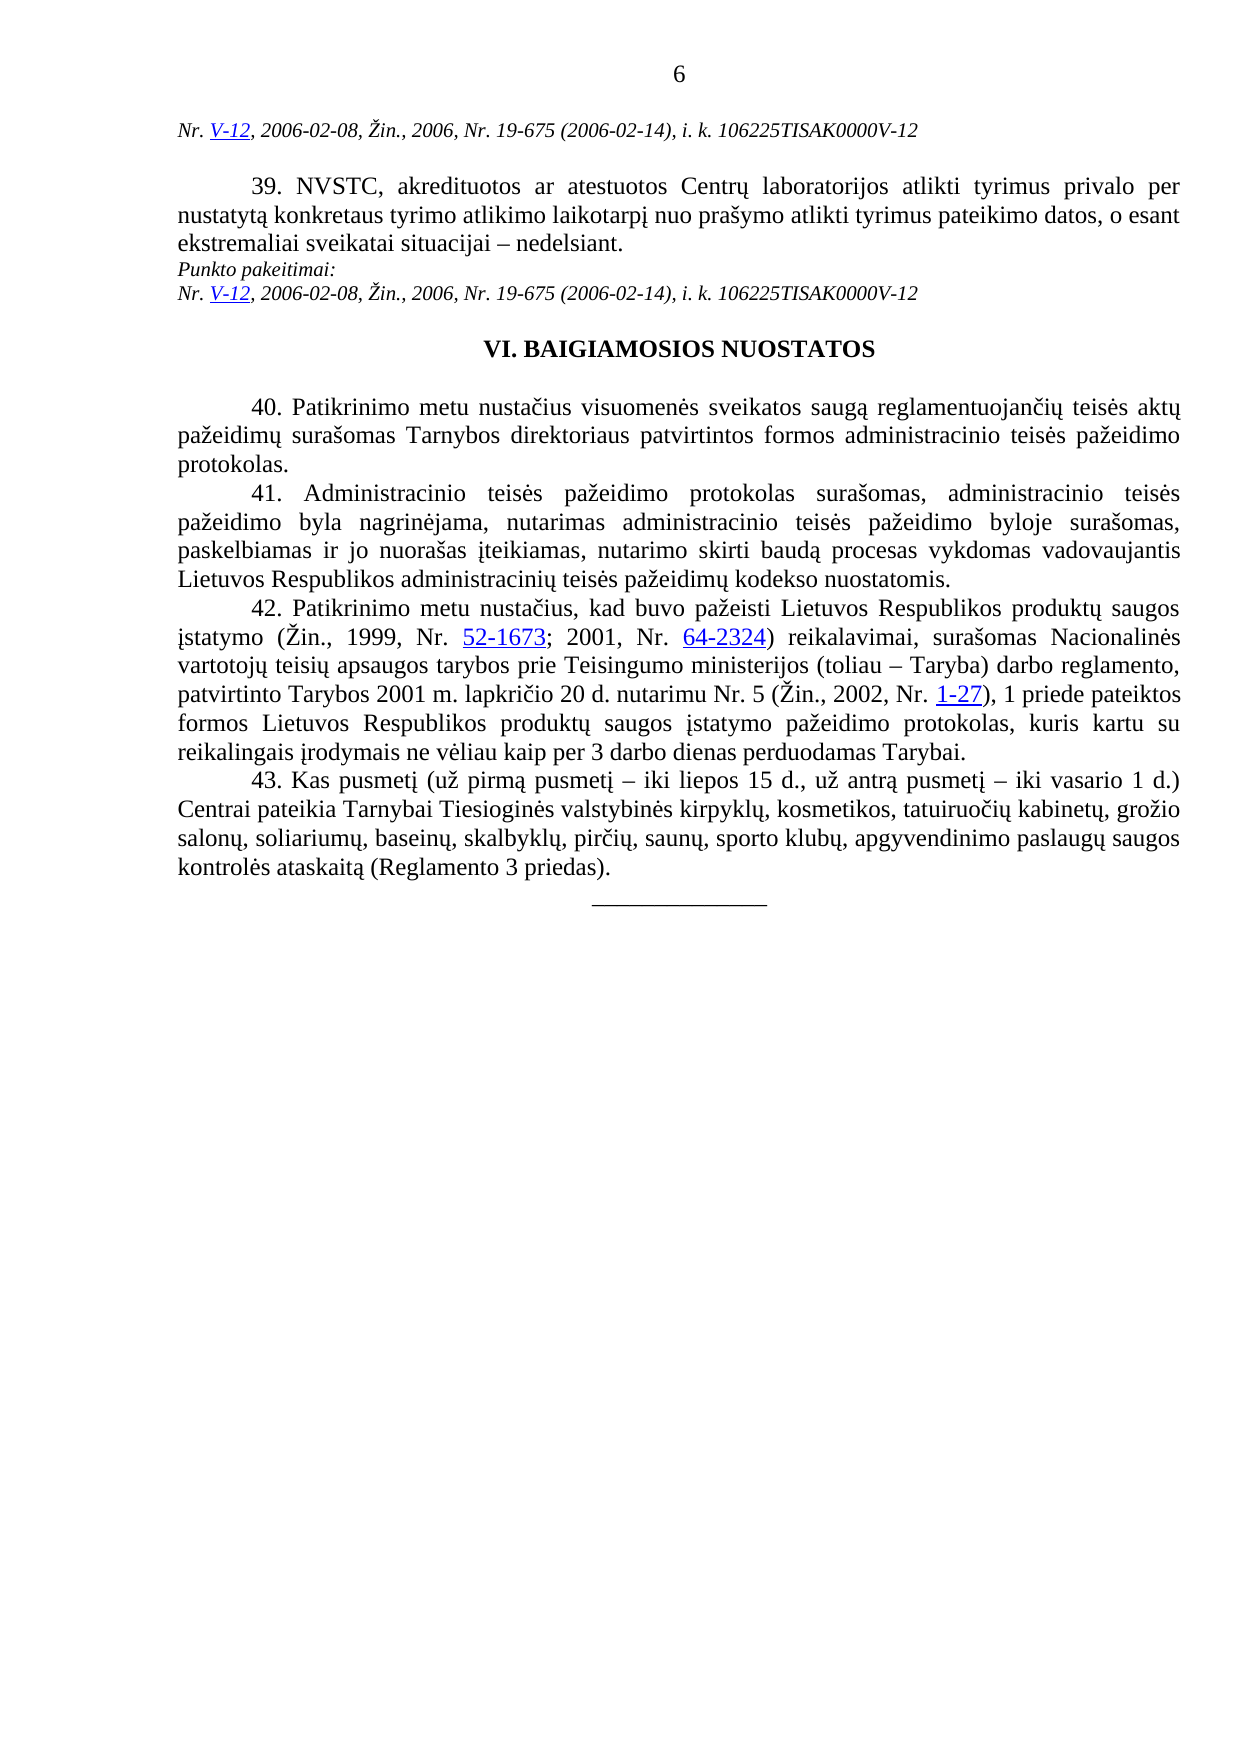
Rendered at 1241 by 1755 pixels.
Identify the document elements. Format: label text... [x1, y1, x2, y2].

text 39. NVSTC, akredituotos ar atestuotos Centrų laboratorijos atlikti tyrimus privalo per nustatytą konkretaus tyrimo atlikimo laikotarpį nuo prašymo atlikti tyrimus pateikimo datos, o esant ekstremaliai sveikatai situacijai – nedelsiant. [177, 171, 1181, 257]
text VI. BAIGIAMOSIOS NUOSTATOS [177, 334, 1181, 363]
text 43. Kas pusmetį (už pirmą pusmetį – iki liepos 15 d., už antrą pusmetį – iki vasario 1 d.) Centrai pateikia Tarnybai Tiesioginės valstybinės kirpyklų, kosmetikos, tatuiruočių kabinetų, grožio salonų, soliariumų, baseinų, skalbyklų, pirčių, saunų, sporto klubų, apgyvendinimo paslaugų saugos kontrolės ataskaitą (Reglamento 3 priedas). [177, 765, 1181, 880]
text 41. Administracinio teisės pažeidimo protokolas surašomas, administracinio teisės pažeidimo byla nagrinėjama, nutarimas administracinio teisės pažeidimo byloje surašomas, paskelbiamas ir jo nuorašas įteikiamas, nutarimo skirti baudą procesas vykdomas vadovaujantis Lietuvos Respublikos administracinių teisės pažeidimų kodekso nuostatomis. [177, 478, 1181, 593]
text Nr. V-12, 2006-02-08, Žin., 2006, Nr. 19-675 (2006-02-14), i. k. 106225TISAK0000V-12 [177, 281, 1181, 305]
text Nr. V-12, 2006-02-08, Žin., 2006, Nr. 19-675 (2006-02-14), i. k. 106225TISAK0000V-12 [177, 118, 1181, 142]
text Punkto pakeitimai: [177, 257, 1181, 281]
text ______________ [177, 880, 1181, 909]
text 42. Patikrinimo metu nustačius, kad buvo pažeisti Lietuvos Respublikos produktų saugos įstatymo (Žin., 1999, Nr. 52-1673; 2001, Nr. 64-2324) reikalavimai, surašomas Nacionalinės vartotojų teisių apsaugos tarybos prie Teisingumo ministerijos (toliau – Taryba) darbo reglamento, patvirtinto Tarybos 2001 m. lapkričio 20 d. nutarimu Nr. 5 (Žin., 2002, Nr. 1-27), 1 priede pateiktos formos Lietuvos Respublikos produktų saugos įstatymo pažeidimo protokolas, kuris kartu su reikalingais įrodymais ne vėliau kaip per 3 darbo dienas perduodamas Tarybai. [177, 593, 1181, 765]
text 40. Patikrinimo metu nustačius visuomenės sveikatos saugą reglamentuojančių teisės aktų pažeidimų surašomas Tarnybos direktoriaus patvirtintos formos administracinio teisės pažeidimo protokolas. [177, 392, 1181, 478]
